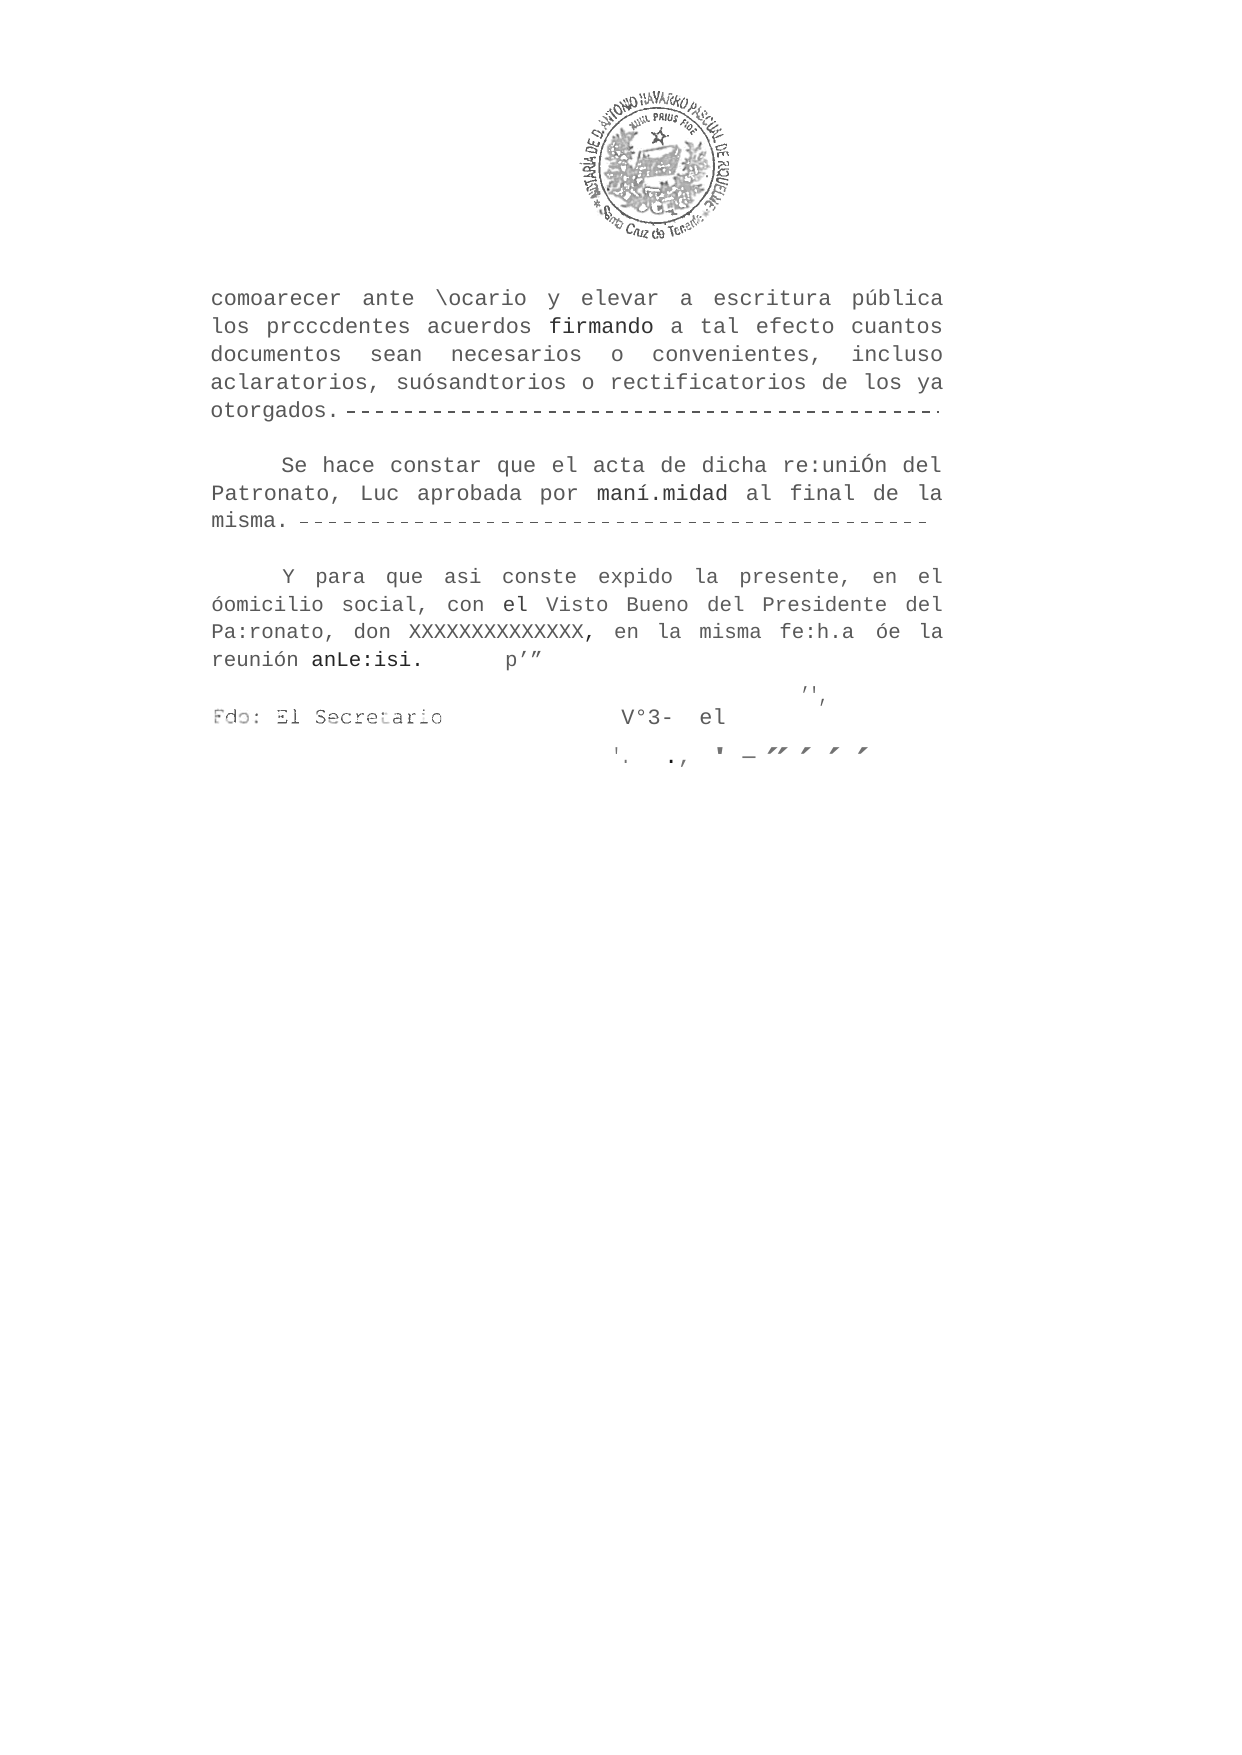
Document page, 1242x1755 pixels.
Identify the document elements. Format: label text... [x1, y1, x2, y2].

text comoarecer ante \ocario y elevar a escritura pública los prcccdentes acuerdos firmando a tal efecto cuantos documentos sean necesarios o convenientes, incluso aclaratorios, suósandtorios o rectificatorios de los ya otorgados. [210, 287, 943, 424]
text ’', [800, 684, 1212, 707]
text '. ., '-”’’’ [611, 745, 1212, 770]
text Y para que asi conste expido la presente, en el óomicilio social, con el Visto Bueno del Presidente del Pa:ronato, don XXXXXXXXXXXXXX, en la misma fe:h.a óe la reunión anLe:isi. p’” [211, 566, 943, 673]
text Se hace constar que el acta de dicha re:uniÓn del Patronato, Luc aprobada por maní.midad al final de la misma. [211, 454, 943, 534]
text V°3- el [621, 707, 1212, 729]
